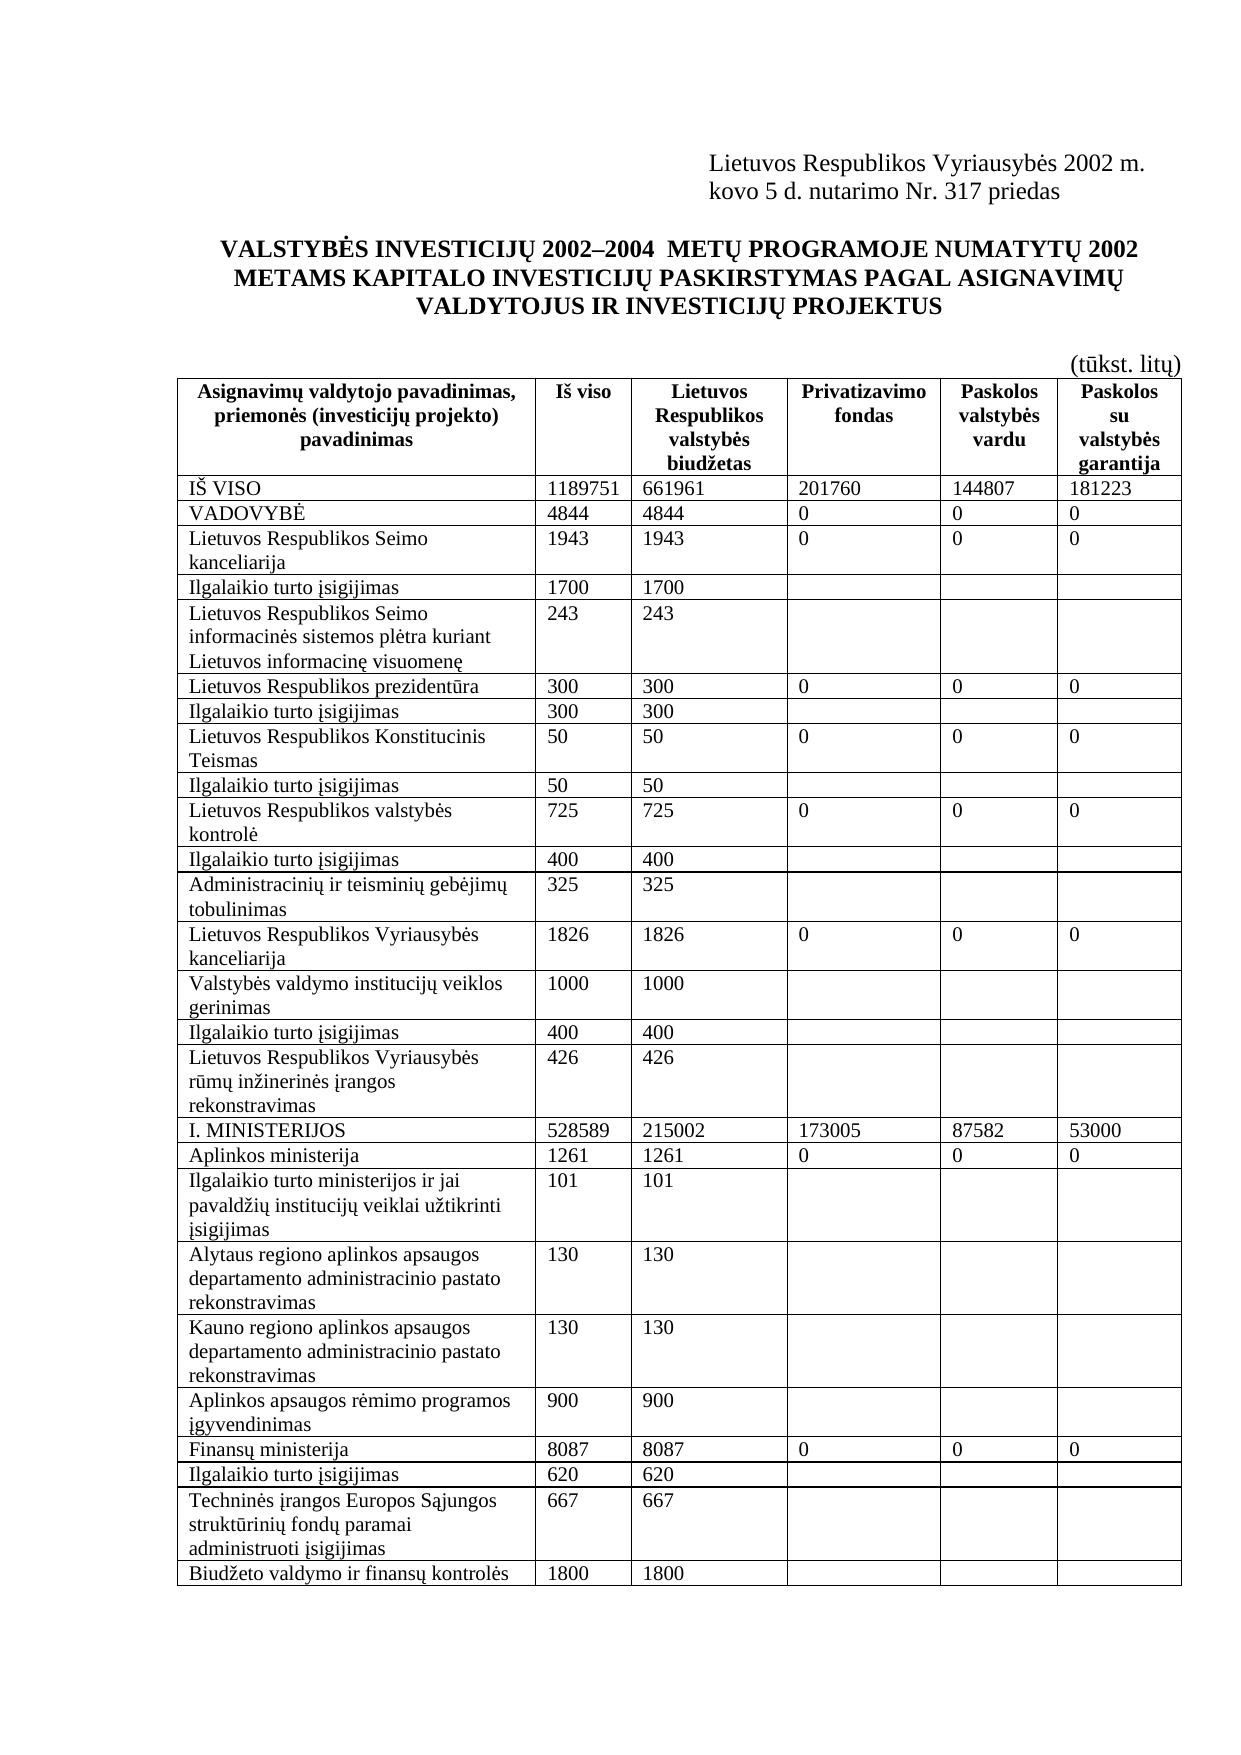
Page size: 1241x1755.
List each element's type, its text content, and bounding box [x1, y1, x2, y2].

table_cell 300 [632, 699, 787, 723]
table_cell 300 [536, 699, 631, 723]
table_cell [941, 1315, 1057, 1387]
table_cell 101 [536, 1169, 631, 1241]
table_cell 0 [1058, 922, 1181, 970]
table_cell [1058, 1169, 1181, 1241]
table_cell 1189751 [536, 476, 631, 500]
table_cell 0 [941, 798, 1057, 846]
table_cell 725 [536, 798, 631, 846]
table_cell 101 [632, 1169, 787, 1241]
table_cell [1058, 847, 1181, 871]
table_cell 50 [632, 724, 787, 772]
table_cell Ilgalaikio turto ministerijos ir jai pavaldžių institucijų veiklai užtikrinti įsigijimas [178, 1169, 535, 1241]
table_cell VADOVYBĖ [178, 501, 535, 525]
table_cell 173005 [788, 1118, 940, 1142]
table_cell [941, 575, 1057, 599]
table_cell [788, 847, 940, 871]
table_cell 0 [941, 1437, 1057, 1461]
table_cell Lietuvos Respublikos Seimo informacinės sistemos plėtra kuriant Lietuvos informacinę visuomenę [178, 600, 535, 673]
table_cell [788, 1045, 940, 1117]
table_cell [788, 1242, 940, 1314]
table_cell [788, 773, 940, 797]
table_header Asignavimų valdytojo pavadinimas, priemonės (investicijų projekto) pavadinimas [178, 379, 535, 475]
table_cell 130 [632, 1315, 787, 1387]
table_cell 0 [788, 526, 940, 574]
table_cell [788, 699, 940, 723]
table_cell 8087 [536, 1437, 631, 1461]
table_cell Aplinkos apsaugos rėmimo programos įgyvendinimas [178, 1388, 535, 1436]
table_cell 1826 [632, 922, 787, 970]
table_cell 667 [536, 1488, 631, 1560]
table_cell Lietuvos Respublikos Vyriausybės kanceliarija [178, 922, 535, 970]
table_cell 1261 [632, 1143, 787, 1167]
table_cell Finansų ministerija [178, 1437, 535, 1461]
table_cell [1058, 699, 1181, 723]
table_cell 4844 [632, 501, 787, 525]
table_cell [941, 1242, 1057, 1314]
table_cell 0 [1058, 526, 1181, 574]
table_cell 50 [536, 773, 631, 797]
table_cell 0 [788, 1143, 940, 1167]
table_cell [941, 1169, 1057, 1241]
table_cell [941, 773, 1057, 797]
table_cell Aplinkos ministerija [178, 1143, 535, 1167]
table_cell 130 [536, 1315, 631, 1387]
table_cell Alytaus regiono aplinkos apsaugos departamento administracinio pastato rekonstravimas [178, 1242, 535, 1314]
table_header Privatizavimo fondas [788, 379, 940, 475]
table_cell 1700 [536, 575, 631, 599]
text VALSTYBĖS INVESTICIJŲ 2002–2004 METŲ PROGRAMOJE NUMATYTŲ 2002 METAMS KAPITALO INVESTICIJŲ PASKIRSTYMAS PAGAL ASIGNAVIMŲ VALDYTOJUS IR INVESTICIJŲ PROJEKTUS [177, 234, 1181, 320]
table_cell Ilgalaikio turto įsigijimas [178, 773, 535, 797]
table_cell 243 [536, 600, 631, 673]
table_cell Ilgalaikio turto įsigijimas [178, 575, 535, 599]
table_cell 53000 [1058, 1118, 1181, 1142]
table_cell [1058, 971, 1181, 1019]
table_cell [941, 971, 1057, 1019]
table_cell 0 [941, 922, 1057, 970]
table_cell Ilgalaikio turto įsigijimas [178, 1020, 535, 1044]
table_cell [788, 1388, 940, 1436]
table_cell 426 [632, 1045, 787, 1117]
table_cell [788, 600, 940, 673]
table_header Paskolos su valstybės garantija [1058, 379, 1181, 475]
table_cell [941, 1388, 1057, 1436]
table_cell [788, 1020, 940, 1044]
table_cell [1058, 575, 1181, 599]
table_cell Ilgalaikio turto įsigijimas [178, 1463, 535, 1486]
table_cell [1058, 1388, 1181, 1436]
table_cell 215002 [632, 1118, 787, 1142]
table_cell Kauno regiono aplinkos apsaugos departamento administracinio pastato rekonstravimas [178, 1315, 535, 1387]
table_cell Valstybės valdymo institucijų veiklos gerinimas [178, 971, 535, 1019]
table_cell [941, 1045, 1057, 1117]
table_cell IŠ VISO [178, 476, 535, 500]
table_cell 300 [632, 674, 787, 698]
table_cell [1058, 1315, 1181, 1387]
table_cell 181223 [1058, 476, 1181, 500]
table_cell Lietuvos Respublikos Konstitucinis Teismas [178, 724, 535, 772]
table_cell 50 [632, 773, 787, 797]
table_cell 0 [788, 724, 940, 772]
table_cell [941, 1488, 1057, 1560]
text Lietuvos Respublikos Vyriausybės 2002 m. [177, 148, 1181, 176]
table_cell 201760 [788, 476, 940, 500]
table_cell 50 [536, 724, 631, 772]
table_cell [788, 1488, 940, 1560]
table_cell 400 [536, 1020, 631, 1044]
table_cell 0 [788, 674, 940, 698]
table_cell [1058, 1463, 1181, 1486]
table_cell 0 [1058, 674, 1181, 698]
table_cell 1943 [632, 526, 787, 574]
table_cell Lietuvos Respublikos Vyriausybės rūmų inžinerinės įrangos rekonstravimas [178, 1045, 535, 1117]
table_cell [788, 1169, 940, 1241]
table_cell Biudžeto valdymo ir finansų kontrolės [178, 1561, 535, 1585]
table_cell 243 [632, 600, 787, 673]
table_cell [1058, 773, 1181, 797]
table_cell 1943 [536, 526, 631, 574]
table_cell [788, 1561, 940, 1585]
table_cell [941, 600, 1057, 673]
table_cell Administracinių ir teisminių gebėjimų tobulinimas [178, 873, 535, 921]
table_cell 325 [632, 873, 787, 921]
table_cell 300 [536, 674, 631, 698]
table_cell 325 [536, 873, 631, 921]
table_cell [941, 699, 1057, 723]
table_header Lietuvos Respublikos valstybės biudžetas [632, 379, 787, 475]
table_cell 400 [632, 1020, 787, 1044]
table_cell [1058, 1561, 1181, 1585]
table_header Iš viso [536, 379, 631, 475]
table_cell 0 [788, 922, 940, 970]
table_cell 0 [1058, 1143, 1181, 1167]
table_cell 0 [1058, 501, 1181, 525]
table_cell 400 [536, 847, 631, 871]
table_cell 0 [941, 724, 1057, 772]
table_cell 0 [788, 1437, 940, 1461]
table_cell Ilgalaikio turto įsigijimas [178, 699, 535, 723]
table_cell 1800 [536, 1561, 631, 1585]
table_cell 0 [788, 798, 940, 846]
text (tūkst. litų) [177, 349, 1181, 378]
table_cell Lietuvos Respublikos Seimo kanceliarija [178, 526, 535, 574]
table_cell 0 [941, 674, 1057, 698]
table_cell [1058, 1242, 1181, 1314]
table_cell 130 [536, 1242, 631, 1314]
table_cell 528589 [536, 1118, 631, 1142]
table_cell [788, 1463, 940, 1486]
table_cell 620 [632, 1463, 787, 1486]
table_cell 0 [788, 501, 940, 525]
table_cell [1058, 600, 1181, 673]
table_cell 4844 [536, 501, 631, 525]
table_cell [941, 1561, 1057, 1585]
table_cell 0 [941, 501, 1057, 525]
table_cell 1700 [632, 575, 787, 599]
table_cell 0 [1058, 798, 1181, 846]
table_cell 87582 [941, 1118, 1057, 1142]
table_cell 661961 [632, 476, 787, 500]
table_cell 900 [632, 1388, 787, 1436]
table_cell 0 [1058, 1437, 1181, 1461]
table_cell [788, 1315, 940, 1387]
table_cell Lietuvos Respublikos valstybės kontrolė [178, 798, 535, 846]
table_cell 0 [941, 1143, 1057, 1167]
table_cell 1800 [632, 1561, 787, 1585]
table_cell [788, 971, 940, 1019]
table_cell 0 [1058, 724, 1181, 772]
table_cell [941, 1463, 1057, 1486]
table_cell 400 [632, 847, 787, 871]
table_cell [1058, 1045, 1181, 1117]
table_cell 1000 [632, 971, 787, 1019]
table_cell 130 [632, 1242, 787, 1314]
table_cell 1261 [536, 1143, 631, 1167]
table_cell I. MINISTERIJOS [178, 1118, 535, 1142]
table_cell [1058, 1020, 1181, 1044]
table_cell 900 [536, 1388, 631, 1436]
table_cell 8087 [632, 1437, 787, 1461]
table_cell 144807 [941, 476, 1057, 500]
table_cell [941, 847, 1057, 871]
table_cell 725 [632, 798, 787, 846]
table_cell 1000 [536, 971, 631, 1019]
table_cell [788, 873, 940, 921]
table_cell 426 [536, 1045, 631, 1117]
table_cell [941, 873, 1057, 921]
text kovo 5 d. nutarimo Nr. 317 priedas [177, 176, 1181, 205]
table_cell [1058, 1488, 1181, 1560]
table_cell [1058, 873, 1181, 921]
table_cell 620 [536, 1463, 631, 1486]
table_cell [788, 575, 940, 599]
table_cell 0 [941, 526, 1057, 574]
table_cell [941, 1020, 1057, 1044]
table_cell Techninės įrangos Europos Sąjungos struktūrinių fondų paramai administruoti įsigijimas [178, 1488, 535, 1560]
table_cell Ilgalaikio turto įsigijimas [178, 847, 535, 871]
table_header Paskolos valstybės vardu [941, 379, 1057, 475]
table_cell Lietuvos Respublikos prezidentūra [178, 674, 535, 698]
table_cell 667 [632, 1488, 787, 1560]
table_cell 1826 [536, 922, 631, 970]
